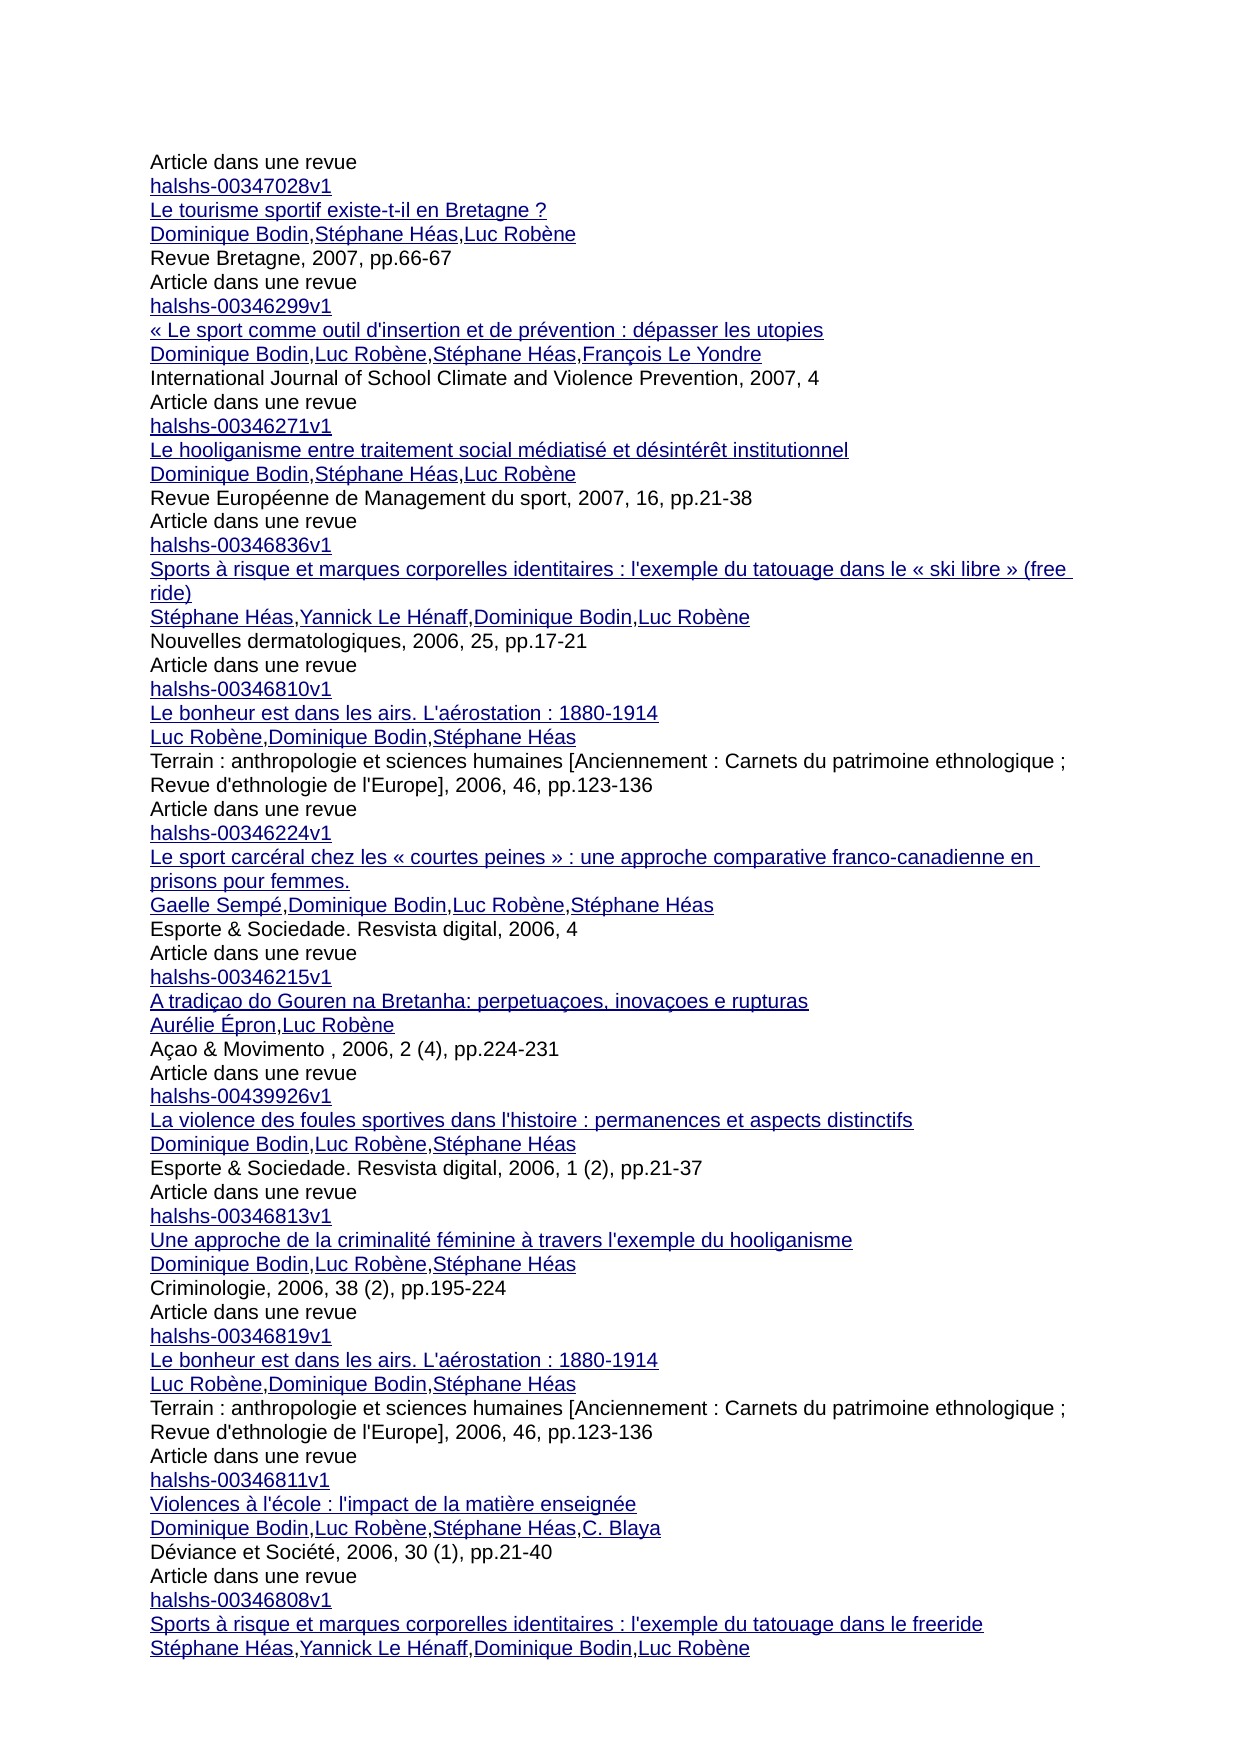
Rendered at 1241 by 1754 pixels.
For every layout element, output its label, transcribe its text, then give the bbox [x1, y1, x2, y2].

table_cell « Le sport comme outil d'insertion et de prévention : dépasser les utopies Dominique Bodin,Luc Robène,Stéphane Héas,François Le Yondre International Journal of School Climate and Violence Prevention, 2007, 4 Article dans une revue halshs-00346271v1 [150, 318, 1090, 437]
table_cell La violence des foules sportives dans l'histoire : permanences et aspects distinctifs Dominique Bodin,Luc Robène,Stéphane Héas Esporte & Sociedade. Resvista digital, 2006, 1 (2), pp.21-37 Article dans une revue halshs-00346813v1 [150, 1108, 1090, 1228]
table_cell Le hooliganisme entre traitement social médiatisé et désintérêt institutionnel Dominique Bodin,Stéphane Héas,Luc Robène Revue Européenne de Management du sport, 2007, 16, pp.21-38 Article dans une revue halshs-00346836v1 [150, 438, 1090, 557]
table_cell Une approche de la criminalité féminine à travers l'exemple du hooliganisme Dominique Bodin,Luc Robène,Stéphane Héas Criminologie, 2006, 38 (2), pp.195-224 Article dans une revue halshs-00346819v1 [150, 1228, 1090, 1348]
table_cell Sports à risque et marques corporelles identitaires : l'exemple du tatouage dans le freeride Stéphane Héas,Yannick Le Hénaff,Dominique Bodin,Luc Robène [150, 1611, 1090, 1659]
table_cell Le bonheur est dans les airs. L'aérostation : 1880-1914 Luc Robène,Dominique Bodin,Stéphane Héas Terrain : anthropologie et sciences humaines [Anciennement : Carnets du patrimoine ethnologique ; Revue d'ethnologie de l'Europe], 2006, 46, pp.123-136 Article dans une revue halshs-00346224v1 [150, 701, 1090, 845]
table_cell Article dans une revue halshs-00347028v1 [150, 150, 1090, 198]
table_cell A tradiçao do Gouren na Bretanha: perpetuaçoes, inovaçoes e rupturas Aurélie Épron,Luc Robène Açao & Movimento , 2006, 2 (4), pp.224-231 Article dans une revue halshs-00439926v1 [150, 989, 1090, 1108]
table_cell Violences à l'école : l'impact de la matière enseignée Dominique Bodin,Luc Robène,Stéphane Héas,C. Blaya Déviance et Société, 2006, 30 (1), pp.21-40 Article dans une revue halshs-00346808v1 [150, 1492, 1090, 1611]
table_cell Le tourisme sportif existe-t-il en Bretagne ? Dominique Bodin,Stéphane Héas,Luc Robène Revue Bretagne, 2007, pp.66-67 Article dans une revue halshs-00346299v1 [150, 198, 1090, 318]
table_cell Le sport carcéral chez les « courtes peines » : une approche comparative franco-canadienne en prisons pour femmes. Gaelle Sempé,Dominique Bodin,Luc Robène,Stéphane Héas Esporte & Sociedade. Resvista digital, 2006, 4 Article dans une revue halshs-00346215v1 [150, 845, 1090, 988]
table_cell Le bonheur est dans les airs. L'aérostation : 1880-1914 Luc Robène,Dominique Bodin,Stéphane Héas Terrain : anthropologie et sciences humaines [Anciennement : Carnets du patrimoine ethnologique ; Revue d'ethnologie de l'Europe], 2006, 46, pp.123-136 Article dans une revue halshs-00346811v1 [150, 1348, 1090, 1492]
table_cell Sports à risque et marques corporelles identitaires : l'exemple du tatouage dans le « ski libre » (free ride) Stéphane Héas,Yannick Le Hénaff,Dominique Bodin,Luc Robène Nouvelles dermatologiques, 2006, 25, pp.17-21 Article dans une revue halshs-00346810v1 [150, 557, 1090, 701]
